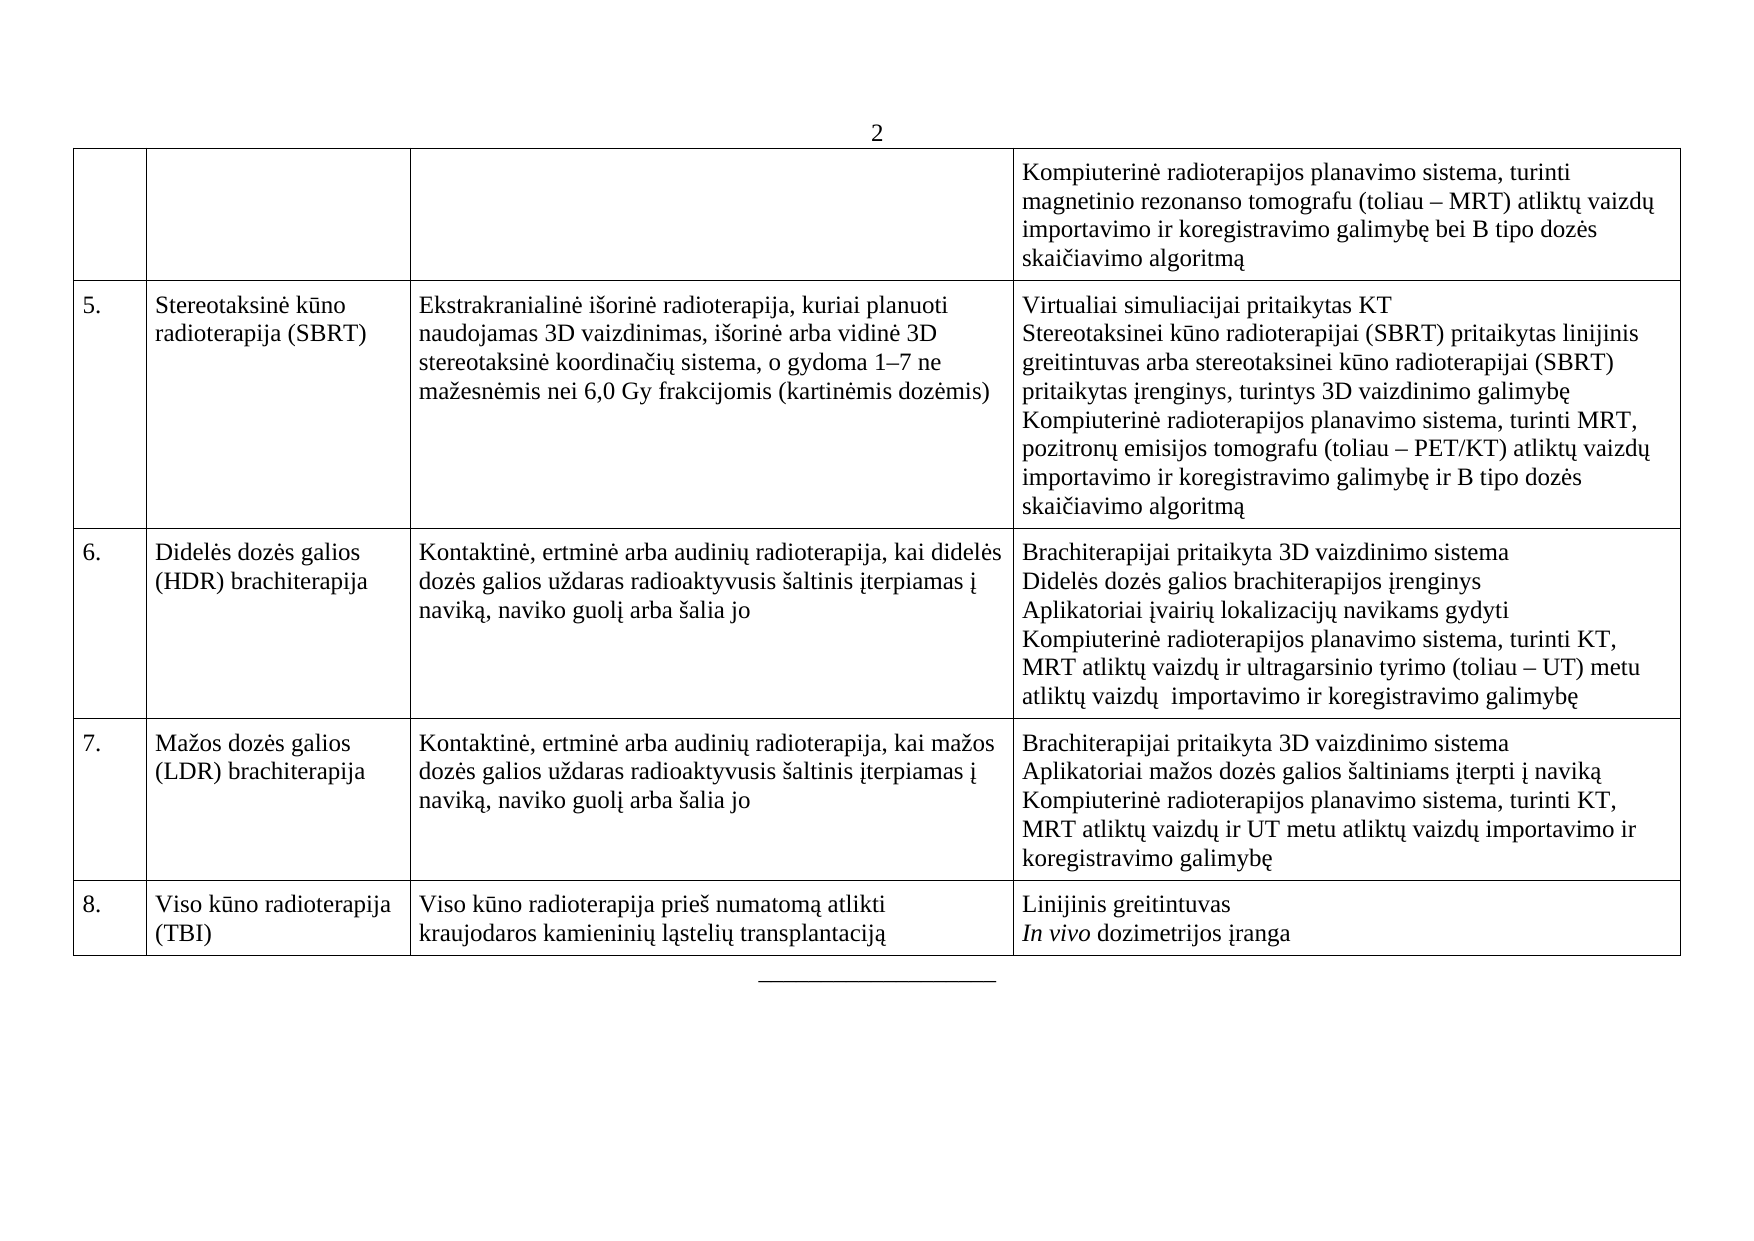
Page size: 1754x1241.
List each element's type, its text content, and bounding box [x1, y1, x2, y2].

table_cell 8. [74, 881, 146, 955]
table_cell [147, 149, 410, 280]
table_cell 7. [74, 719, 146, 880]
table_cell Virtualiai simuliacijai pritaikytas KT Stereotaksinei kūno radioterapijai (SBRT) pritaikytas linijinis greitintuvas arba stereotaksinei kūno radioterapijai (SBRT) pritaikytas įrenginys, turintys 3D vaizdinimo galimybę Kompiuterinė radioterapijos planavimo sistema, turinti MRT, pozitronų emisijos tomografu (toliau – PET/KT) atliktų vaizdų importavimo ir koregistravimo galimybę ir B tipo dozės skaičiavimo algoritmą [1014, 281, 1680, 528]
table_cell Kontaktinė, ertminė arba audinių radioterapija, kai didelės dozės galios uždaras radioaktyvusis šaltinis įterpiamas į naviką, naviko guolį arba šalia jo [411, 529, 1013, 718]
table_cell Brachiterapijai pritaikyta 3D vaizdinimo sistema Aplikatoriai mažos dozės galios šaltiniams įterpti į naviką Kompiuterinė radioterapijos planavimo sistema, turinti KT, MRT atliktų vaizdų ir UT metu atliktų vaizdų importavimo ir koregistravimo galimybę [1014, 719, 1680, 880]
table_cell Viso kūno radioterapija prieš numatomą atlikti kraujodaros kamieninių ląstelių transplantaciją [411, 881, 1013, 955]
table_cell Kompiuterinė radioterapijos planavimo sistema, turinti magnetinio rezonanso tomografu (toliau – MRT) atliktų vaizdų importavimo ir koregistravimo galimybę bei B tipo dozės skaičiavimo algoritmą [1014, 149, 1680, 280]
table_cell Linijinis greitintuvas In vivo dozimetrijos įranga [1014, 881, 1680, 955]
table_cell Kontaktinė, ertminė arba audinių radioterapija, kai mažos dozės galios uždaras radioaktyvusis šaltinis įterpiamas į naviką, naviko guolį arba šalia jo [411, 719, 1013, 880]
table_cell [411, 149, 1013, 280]
table_cell Stereotaksinė kūno radioterapija (SBRT) [147, 281, 410, 528]
table_cell 5. [74, 281, 146, 528]
table_cell Didelės dozės galios (HDR) brachiterapija [147, 529, 410, 718]
table_cell Ekstrakranialinė išorinė radioterapija, kuriai planuoti naudojamas 3D vaizdinimas, išorinė arba vidinė 3D stereotaksinė koordinačių sistema, o gydoma 1–7 ne mažesnėmis nei 6,0 Gy frakcijomis (kartinėmis dozėmis) [411, 281, 1013, 528]
text ___________________ [74, 956, 1680, 985]
table_cell Brachiterapijai pritaikyta 3D vaizdinimo sistema Didelės dozės galios brachiterapijos įrenginys Aplikatoriai įvairių lokalizacijų navikams gydyti Kompiuterinė radioterapijos planavimo sistema, turinti KT, MRT atliktų vaizdų ir ultragarsinio tyrimo (toliau – UT) metu atliktų vaizdų importavimo ir koregistravimo galimybę [1014, 529, 1680, 718]
table_cell Viso kūno radioterapija (TBI) [147, 881, 410, 955]
table_cell 6. [74, 529, 146, 718]
table_cell Mažos dozės galios (LDR) brachiterapija [147, 719, 410, 880]
table_cell [74, 149, 146, 280]
